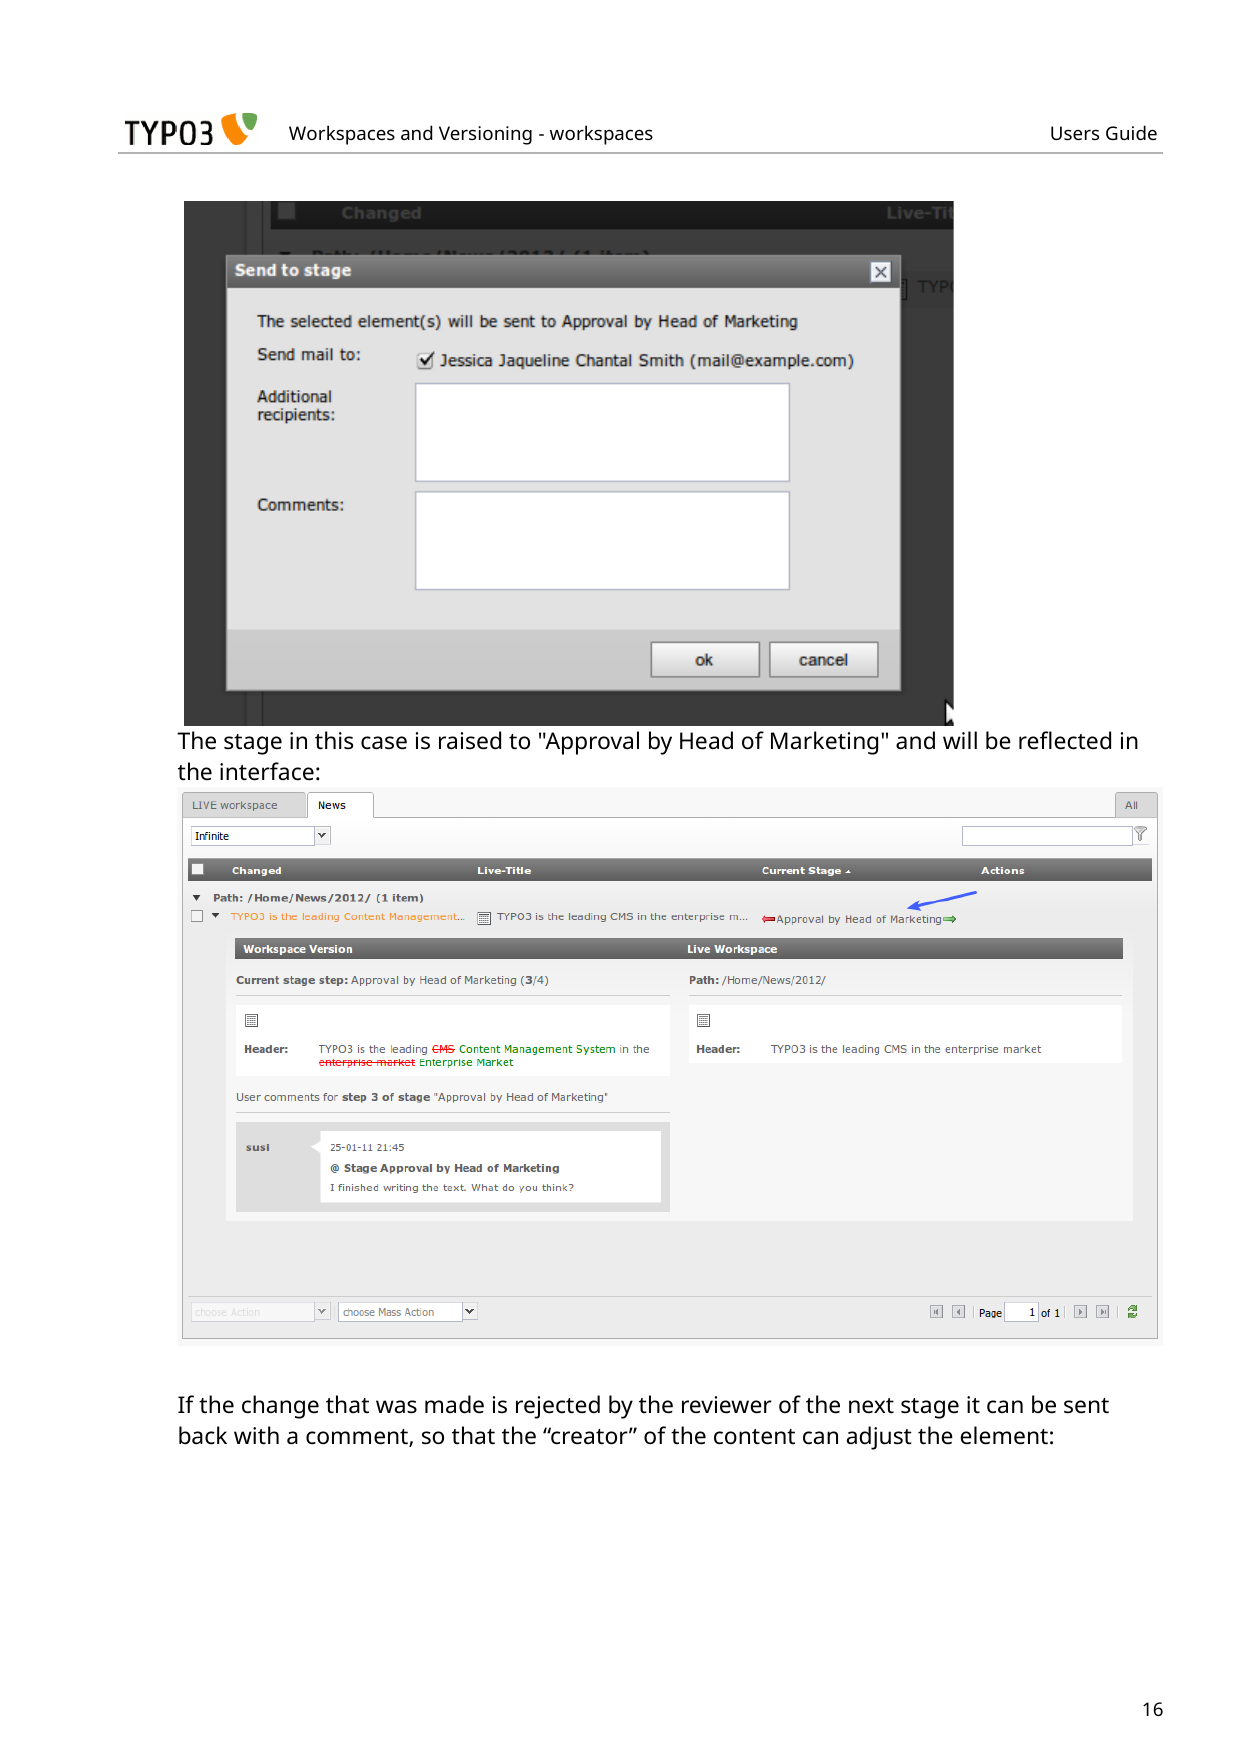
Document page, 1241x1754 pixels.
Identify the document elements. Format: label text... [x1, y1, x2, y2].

picture [124, 112, 260, 145]
text The stage in this case is raised to "Approval by Head of Marketing" and will be reflected in the interface: [177, 202, 1163, 787]
text If the change that was made is rejected by the reviewer of the next stage it can be sent back with a comment, so that the “creator” of the content can adjust the element: [177, 1389, 1163, 1451]
picture [184, 201, 954, 726]
picture [177, 787, 1164, 1346]
